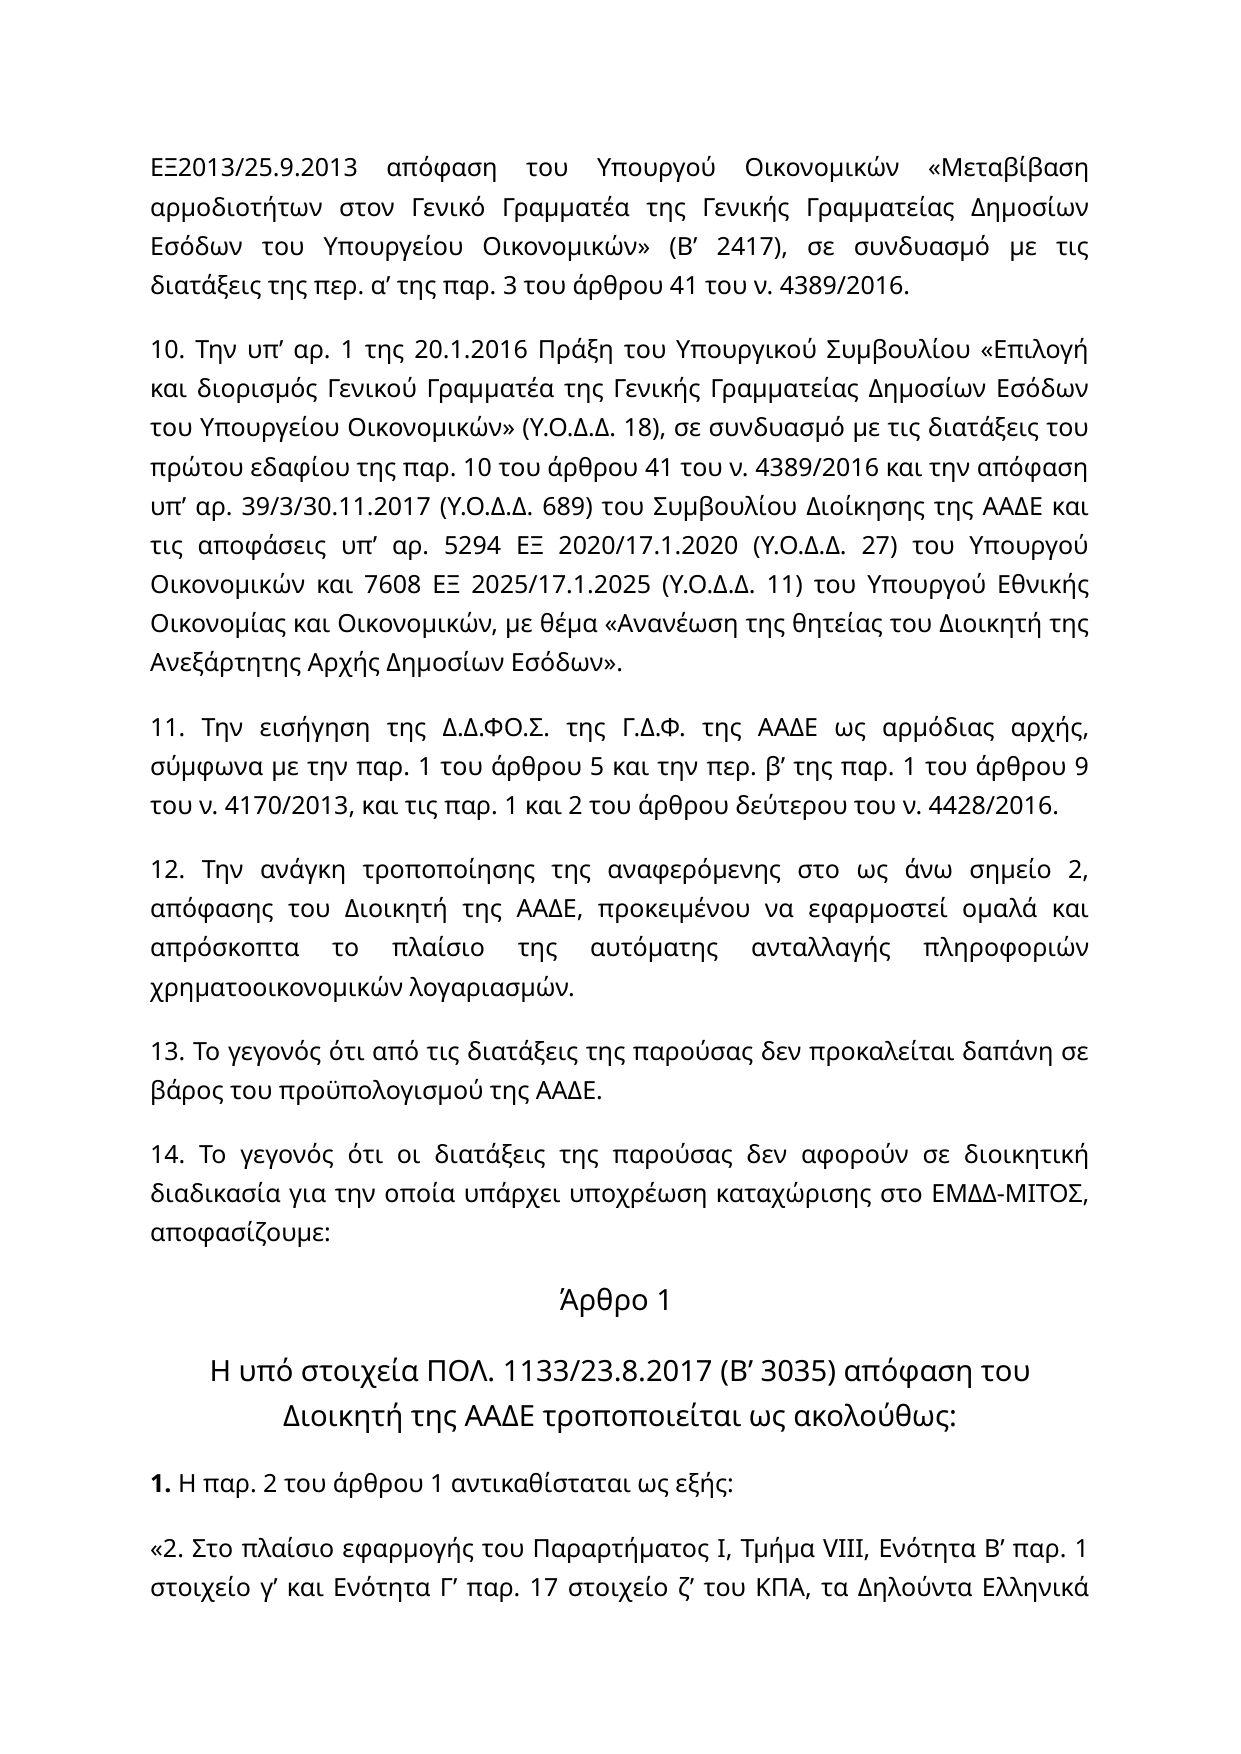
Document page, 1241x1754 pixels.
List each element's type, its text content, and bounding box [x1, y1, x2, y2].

text 11. Την εισήγηση της Δ.Δ.ΦΟ.Σ. της Γ.Δ.Φ. της ΑΑΔΕ ως αρμόδιας αρχής, σύμφωνα με την παρ. 1 του άρθρου 5 και την περ. β’ της παρ. 1 του άρθρου 9 του ν. 4170/2013, και τις παρ. 1 και 2 του άρθρου δεύτερου του ν. 4428/2016. [150, 709, 1090, 822]
text 12. Την ανάγκη τροποποίησης της αναφερόμενης στο ως άνω σημείο 2, απόφασης του Διοικητή της ΑΑΔΕ, προκειμένου να εφαρμοστεί ομαλά και απρόσκοπτα το πλαίσιο της αυτόματης ανταλλαγής πληροφοριών χρηματοοικονομικών λογαριασμών. [150, 852, 1090, 1003]
subtitle Άρθρο 1 [150, 1279, 1090, 1319]
text ΕΞ2013/25.9.2013 απόφαση του Υπουργού Οικονομικών «Μεταβίβαση αρμοδιοτήτων στον Γενικό Γραμματέα της Γενικής Γραμματείας Δημοσίων Εσόδων του Υπουργείου Οικονομικών» (Β’ 2417), σε συνδυασμό με τις διατάξεις της περ. α’ της παρ. 3 του άρθρου 41 του ν. 4389/2016. [150, 150, 1090, 302]
text 1. Η παρ. 2 του άρθρου 1 αντικαθίσταται ως εξής: [150, 1466, 1090, 1500]
text 10. Την υπ’ αρ. 1 της 20.1.2016 Πράξη του Υπουργικού Συμβουλίου «Επιλογή και διορισμός Γενικού Γραμματέα της Γενικής Γραμματείας Δημοσίων Εσόδων του Υπουργείου Οικονομικών» (Υ.Ο.Δ.Δ. 18), σε συνδυασμό με τις διατάξεις του πρώτου εδαφίου της παρ. 10 του άρθρου 41 του ν. 4389/2016 και την απόφαση υπ’ αρ. 39/3/30.11.2017 (Υ.Ο.Δ.Δ. 689) του Συμβουλίου Διοίκησης της ΑΑΔΕ και τις αποφάσεις υπ’ αρ. 5294 ΕΞ 2020/17.1.2020 (Υ.Ο.Δ.Δ. 27) του Υπουργού Οικονομικών και 7608 ΕΞ 2025/17.1.2025 (Υ.Ο.Δ.Δ. 11) του Υπουργού Εθνικής Οικονομίας και Οικονομικών, με θέμα «Ανανέωση της θητείας του Διοικητή της Ανεξάρτητης Αρχής Δημοσίων Εσόδων». [150, 332, 1090, 679]
subtitle Η υπό στοιχεία ΠΟΛ. 1133/23.8.2017 (Β’ 3035) απόφαση του Διοικητή της ΑΑΔΕ τροποποιείται ως ακολούθως: [150, 1350, 1090, 1435]
text 13. Το γεγονός ότι από τις διατάξεις της παρούσας δεν προκαλείται δαπάνη σε βάρος του προϋπολογισμού της ΑΑΔΕ. [150, 1033, 1090, 1107]
text 14. Το γεγονός ότι οι διατάξεις της παρούσας δεν αφορούν σε διοικητική διαδικασία για την οποία υπάρχει υποχρέωση καταχώρισης στο ΕΜΔΔ-ΜΙΤΟΣ, αποφασίζουμε: [150, 1137, 1090, 1249]
text «2. Στο πλαίσιο εφαρμογής του Παραρτήματος Ι, Τμήμα VIII, Ενότητα Β’ παρ. 1 στοιχείο γ’ και Ενότητα Γ’ παρ. 17 στοιχείο ζ’ του ΚΠΑ, τα Δηλούντα Ελληνικά [150, 1530, 1090, 1603]
